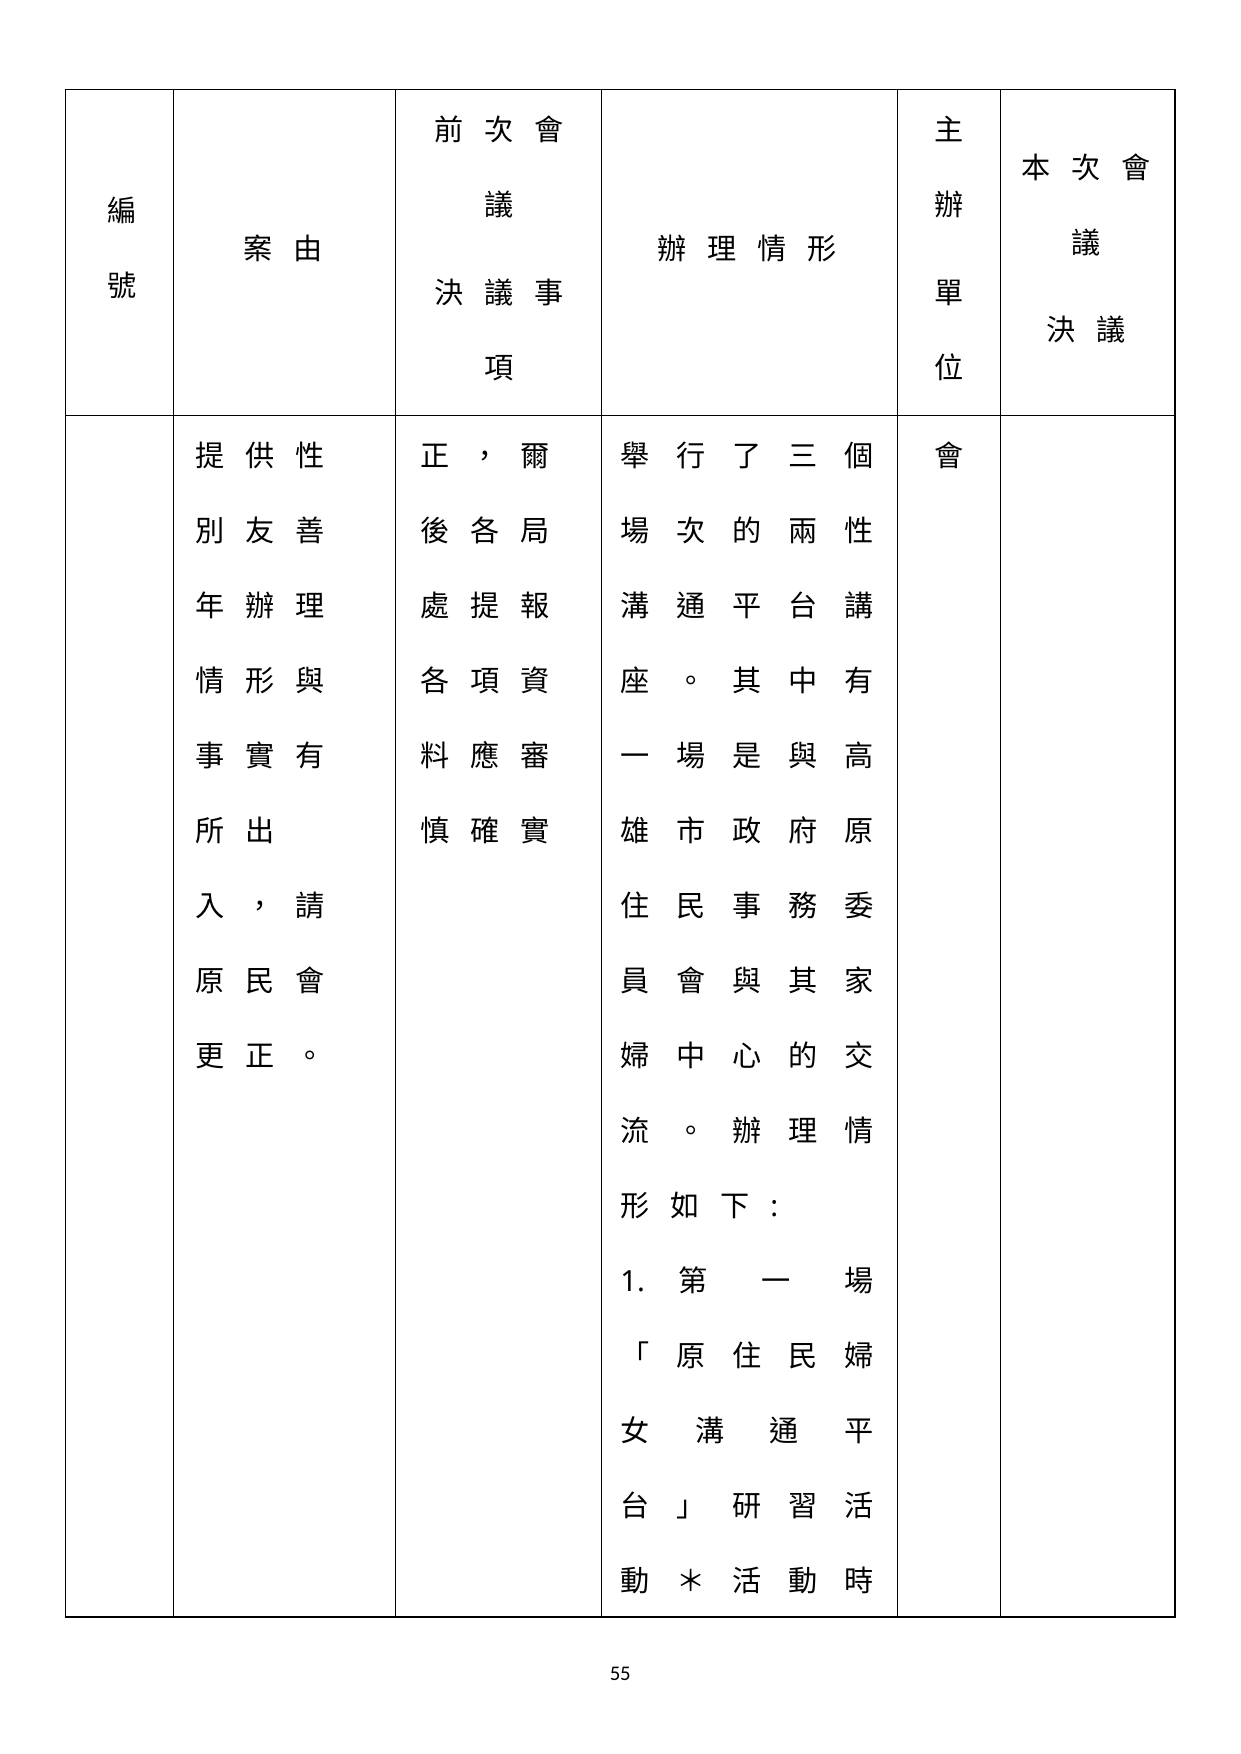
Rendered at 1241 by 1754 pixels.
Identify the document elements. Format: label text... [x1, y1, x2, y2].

table_header 主辦 單位 [898, 90, 1000, 415]
table_cell [1001, 416, 1174, 1616]
table_cell 會 [898, 416, 1000, 1616]
table_cell 舉行了三個場次的兩性溝通平台講座。其中有一場是與高雄市政府原住民事務委員會與其家婦中心的交流。辦理情形如下: 1.第一場「原住民婦女溝通平台」研習活動＊活動時 [602, 416, 897, 1616]
table_cell 提供性別友善年辦理情形與事實有所出入，請原民會更正。 [174, 416, 395, 1616]
table_cell [66, 416, 173, 1616]
table_header 案由 [174, 90, 395, 415]
table_header 辦理情形 [602, 90, 897, 415]
table_header 本次會議 決議 [1001, 90, 1174, 415]
table_header 前次會議 決議事項 [396, 90, 601, 415]
table_cell 正，爾後各局處提報各項資料應審慎確實 [396, 416, 601, 1616]
table_header 編號 [66, 90, 173, 415]
